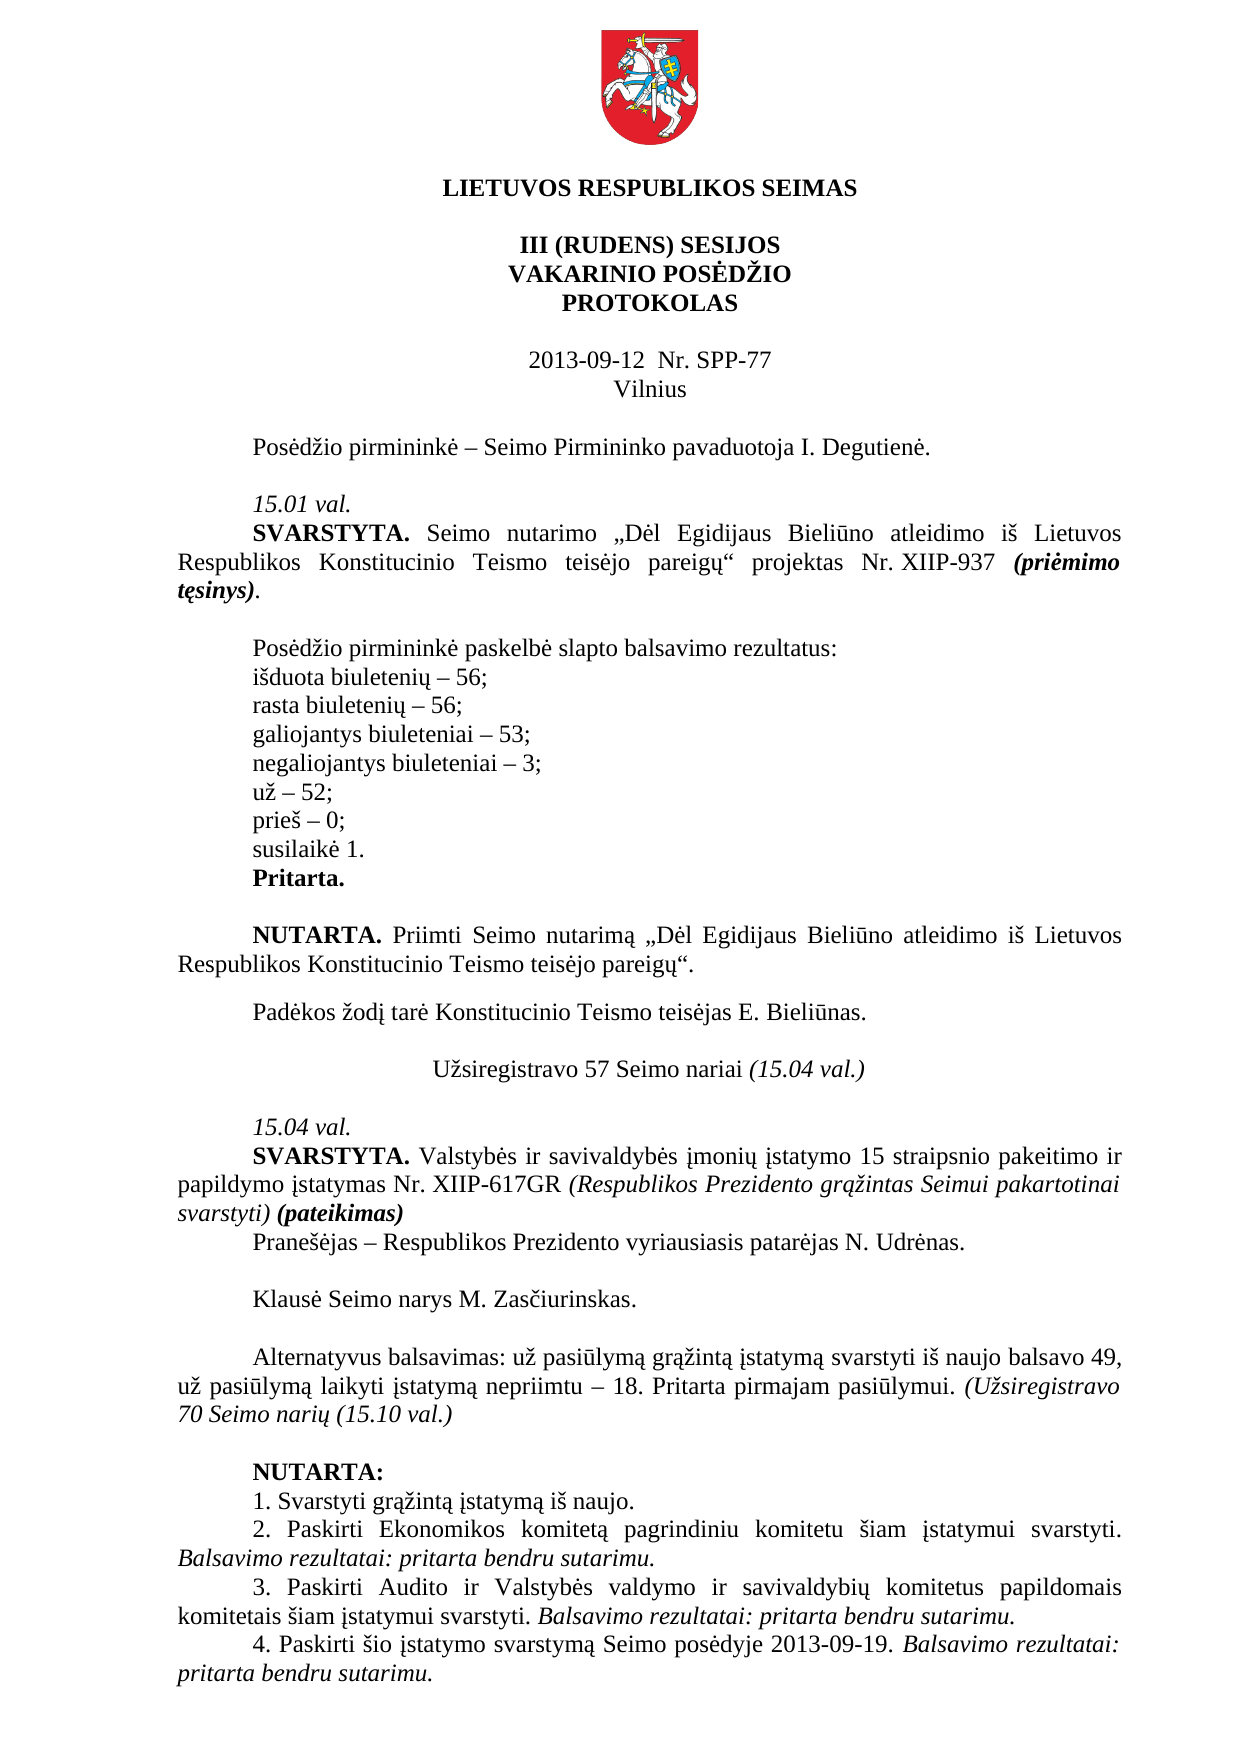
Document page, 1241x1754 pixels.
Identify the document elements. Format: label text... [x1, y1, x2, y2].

text prieš – 0; [252, 805, 1122, 834]
text 1. Svarstyti grąžintą įstatymą iš naujo. [177, 1486, 1122, 1514]
text Vilnius [177, 374, 1122, 403]
text NUTARTA. Priimti Seimo nutarimą „Dėl Egidijaus Bieliūno atleidimo iš Lietuvos Respublikos Konstitucinio Teismo teisėjo pareigų“. [177, 920, 1122, 978]
text Pritarta. [177, 863, 1122, 892]
text 15.01 val. [177, 489, 1122, 518]
text galiojantys biuleteniai – 53; [177, 719, 1122, 748]
text už – 52; [177, 777, 1122, 805]
text 2. Paskirti Ekonomikos komitetą pagrindiniu komitetu šiam įstatymui svarstyti. Balsavimo rezultatai: pritarta bendru sutarimu. [177, 1514, 1122, 1572]
text Posėdžio pirmininkė – Seimo Pirmininko pavaduotoja I. Degutienė. [177, 432, 1122, 460]
text 15.04 val. [177, 1112, 1122, 1141]
text 4. Paskirti šio įstatymo svarstymą Seimo posėdyje 2013-09-19. Balsavimo rezultatai: pritarta bendru sutarimu. [177, 1629, 1122, 1687]
text LIETUVOS RESPUBLIKOS SEIMAS [177, 173, 1122, 202]
text Užsiregistravo 57 Seimo nariai (15.04 val.) [177, 1054, 1122, 1083]
text Alternatyvus balsavimas: už pasiūlymą grąžintą įstatymą svarstyti iš naujo balsavo 49, už pasiūlymą laikyti įstatymą nepriimtu – 18. Pritarta pirmajam pasiūlymui. (Užsiregistravo 70 Seimo narių (15.10 val.) [177, 1342, 1122, 1428]
text Padėkos žodį tarė Konstitucinio Teismo teisėjas E. Bieliūnas. [177, 997, 1122, 1026]
text išduota biuletenių – 56; [177, 662, 1122, 690]
text SVARSTYTA. Seimo nutarimo „Dėl Egidijaus Bieliūno atleidimo iš Lietuvos Respublikos Konstitucinio Teismo teisėjo pareigų“ projektas Nr. XIIP-937 (priėmimo tęsinys). [177, 518, 1122, 604]
text 3. Paskirti Audito ir Valstybės valdymo ir savivaldybių komitetus papildomais komitetais šiam įstatymui svarstyti. Balsavimo rezultatai: pritarta bendru sutarimu. [177, 1572, 1122, 1629]
text susilaikė 1. [252, 834, 1122, 863]
text Klausė Seimo narys M. Zasčiurinskas. [177, 1284, 1122, 1313]
text Pranešėjas – Respublikos Prezidento vyriausiasis patarėjas N. Udrėnas. [177, 1227, 1122, 1256]
subtitle rasta biuletenių – 56; [177, 690, 1122, 719]
text Posėdžio pirmininkė paskelbė slapto balsavimo rezultatus: [177, 633, 1122, 662]
text III (RUDENS) SESIJOS [177, 230, 1122, 259]
text NUTARTA: [177, 1457, 1122, 1486]
text negaliojantys biuleteniai – 3; [177, 748, 1122, 777]
text VAKARINIO POSĖDŽIO [177, 259, 1122, 288]
text SVARSTYTA. Valstybės ir savivaldybės įmonių įstatymo 15 straipsnio pakeitimo ir papildymo įstatymas Nr. XIIP-617GR (Respublikos Prezidento grąžintas Seimui pakartotinai svarstyti) (pateikimas) [177, 1141, 1122, 1227]
text 2013-09-12 Nr. SPP-77 [177, 345, 1122, 374]
text PROTOKOLAS [177, 288, 1122, 317]
